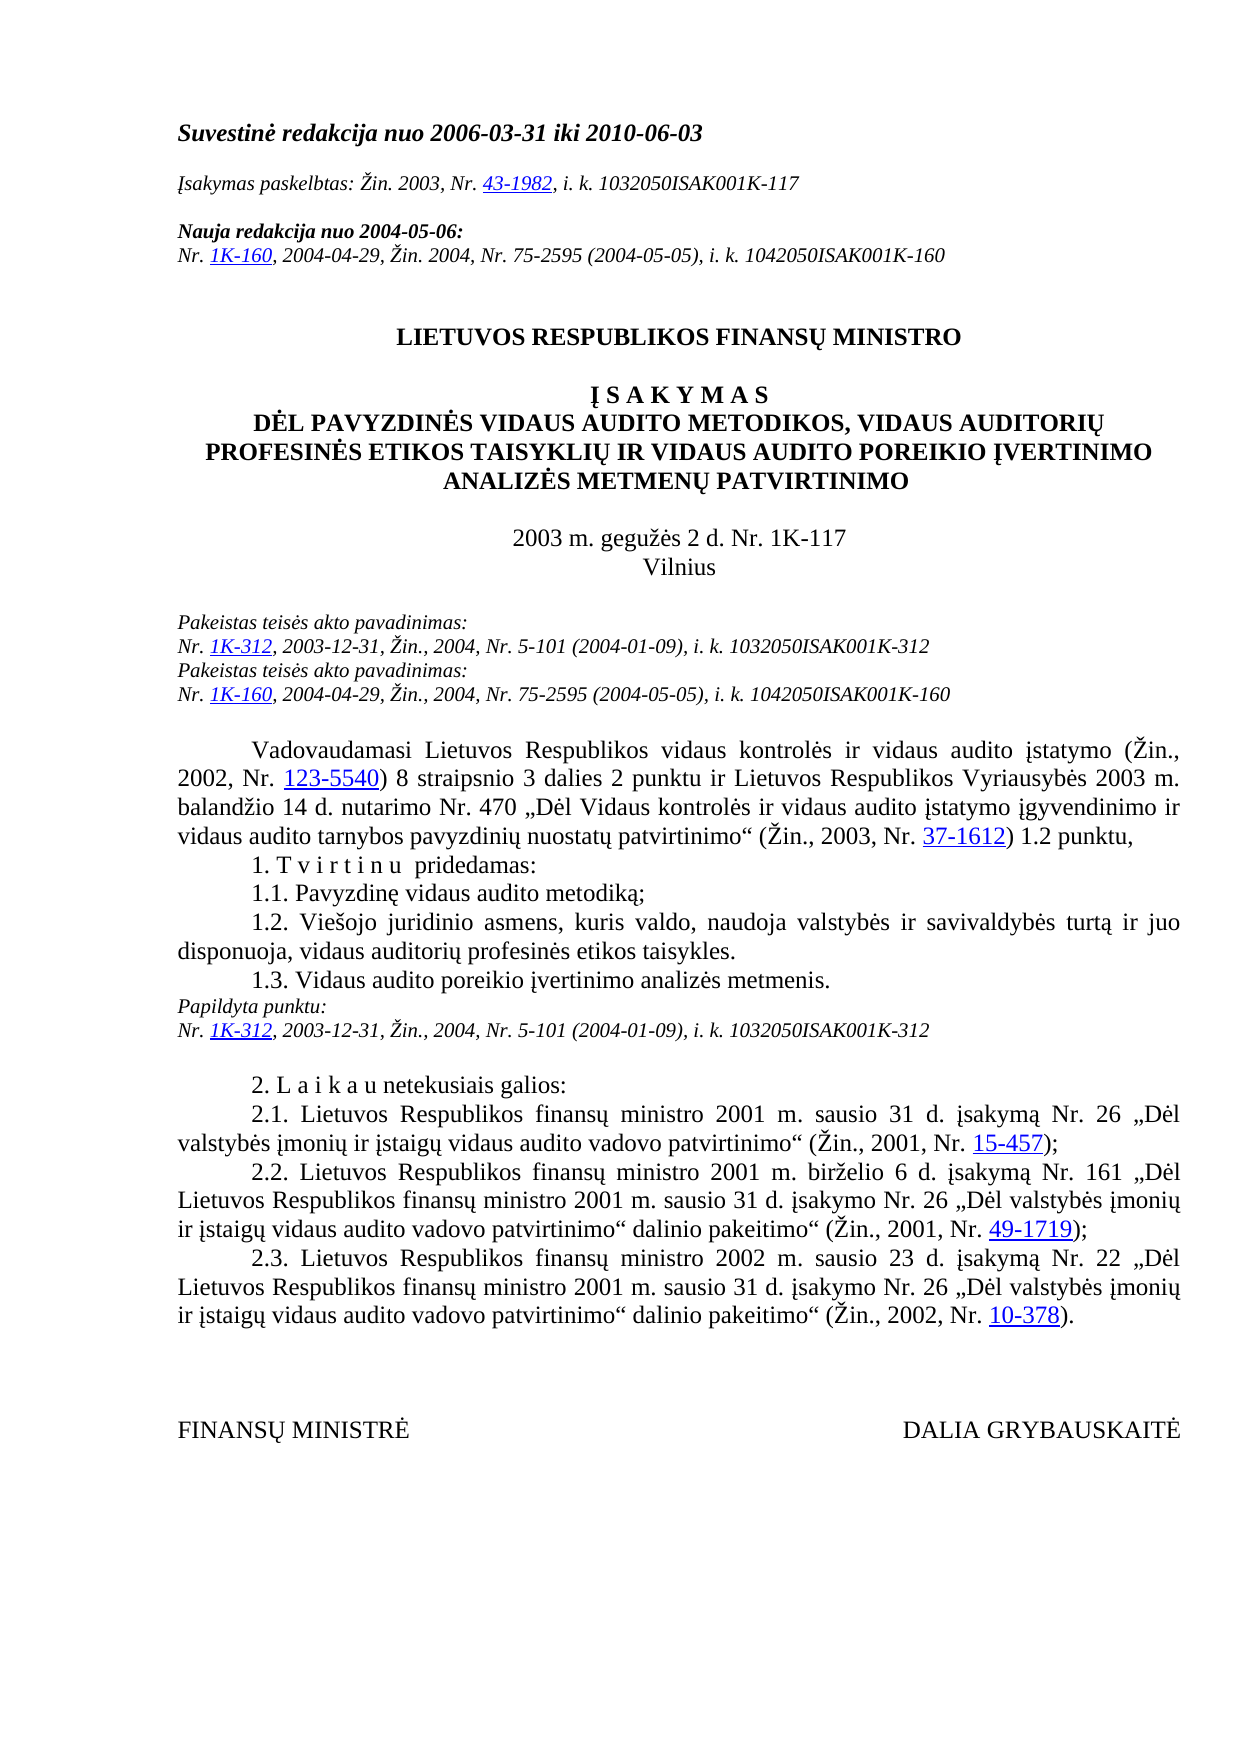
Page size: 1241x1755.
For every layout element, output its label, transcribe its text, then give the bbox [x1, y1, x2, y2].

text Įsakymas paskelbtas: Žin. 2003, Nr. 43-1982, i. k. 1032050ISAK001K-117 [177, 171, 1181, 195]
text 2.2. Lietuvos Respublikos finansų ministro 2001 m. birželio 6 d. įsakymą Nr. 161 „Dėl Lietuvos Respublikos finansų ministro 2001 m. sausio 31 d. įsakymo Nr. 26 „Dėl valstybės įmonių ir įstaigų vidaus audito vadovo patvirtinimo“ dalinio pakeitimo“ (Žin., 2001, Nr. 49-1719); [177, 1157, 1181, 1243]
text 1. Tvirtinu pridedamas: [177, 850, 1181, 878]
text Pakeistas teisės akto pavadinimas: [177, 610, 1181, 634]
text 1.3. Vidaus audito poreikio įvertinimo analizės metmenis. [177, 965, 1181, 993]
text 2.1. Lietuvos Respublikos finansų ministro 2001 m. sausio 31 d. įsakymą Nr. 26 „Dėl valstybės įmonių ir įstaigų vidaus audito vadovo patvirtinimo“ (Žin., 2001, Nr. 15-457); [177, 1099, 1181, 1157]
text DĖL PAVYZDINĖS VIDAUS AUDITO METODIKOS, VIDAUS AUDITORIŲ PROFESINĖS ETIKOS TAISYKLIŲ IR VIDAUS AUDITO POREIKIO ĮVERTINIMO ANALIZĖS METMENŲ PATVIRTINIMO [177, 408, 1181, 495]
text Suvestinė redakcija nuo 2006-03-31 iki 2010-06-03 [177, 118, 1181, 147]
text Nr. 1K-312, 2003-12-31, Žin., 2004, Nr. 5-101 (2004-01-09), i. k. 1032050ISAK001K-312 [177, 1018, 1181, 1042]
text 2. Laikau netekusiais galios: [177, 1070, 1181, 1099]
text Nr. 1K-160, 2004-04-29, Žin. 2004, Nr. 75-2595 (2004-05-05), i. k. 1042050ISAK001K-160 [177, 243, 1181, 267]
text 2.3. Lietuvos Respublikos finansų ministro 2002 m. sausio 23 d. įsakymą Nr. 22 „Dėl Lietuvos Respublikos finansų ministro 2001 m. sausio 31 d. įsakymo Nr. 26 „Dėl valstybės įmonių ir įstaigų vidaus audito vadovo patvirtinimo“ dalinio pakeitimo“ (Žin., 2002, Nr. 10-378). [177, 1243, 1181, 1329]
text LIETUVOS RESPUBLIKOS FINANSŲ MINISTRO [177, 322, 1181, 351]
text Vilnius [177, 552, 1181, 581]
text 2003 m. gegužės 2 d. Nr. 1K-117 [177, 523, 1181, 552]
text Į S A K Y M A S [177, 380, 1181, 408]
text Vadovaudamasi Lietuvos Respublikos vidaus kontrolės ir vidaus audito įstatymo (Žin., 2002, Nr. 123-5540) 8 straipsnio 3 dalies 2 punktu ir Lietuvos Respublikos Vyriausybės 2003 m. balandžio 14 d. nutarimo Nr. 470 „Dėl Vidaus kontrolės ir vidaus audito įstatymo įgyvendinimo ir vidaus audito tarnybos pavyzdinių nuostatų patvirtinimo“ (Žin., 2003, Nr. 37-1612) 1.2 punktu, [177, 735, 1181, 850]
text FINANSŲ MINISTRĖ DALIA GRYBAUSKAITĖ [177, 1415, 1181, 1444]
text 1.2. Viešojo juridinio asmens, kuris valdo, naudoja valstybės ir savivaldybės turtą ir juo disponuoja, vidaus auditorių profesinės etikos taisykles. [177, 907, 1181, 965]
text Papildyta punktu: [177, 993, 1181, 1018]
text Pakeistas teisės akto pavadinimas: [177, 658, 1181, 682]
text Nauja redakcija nuo 2004-05-06: [177, 219, 1181, 243]
text 1.1. Pavyzdinę vidaus audito metodiką; [177, 878, 1181, 907]
text Nr. 1K-160, 2004-04-29, Žin., 2004, Nr. 75-2595 (2004-05-05), i. k. 1042050ISAK001K-160 [177, 682, 1181, 706]
text Nr. 1K-312, 2003-12-31, Žin., 2004, Nr. 5-101 (2004-01-09), i. k. 1032050ISAK001K-312 [177, 634, 1181, 658]
